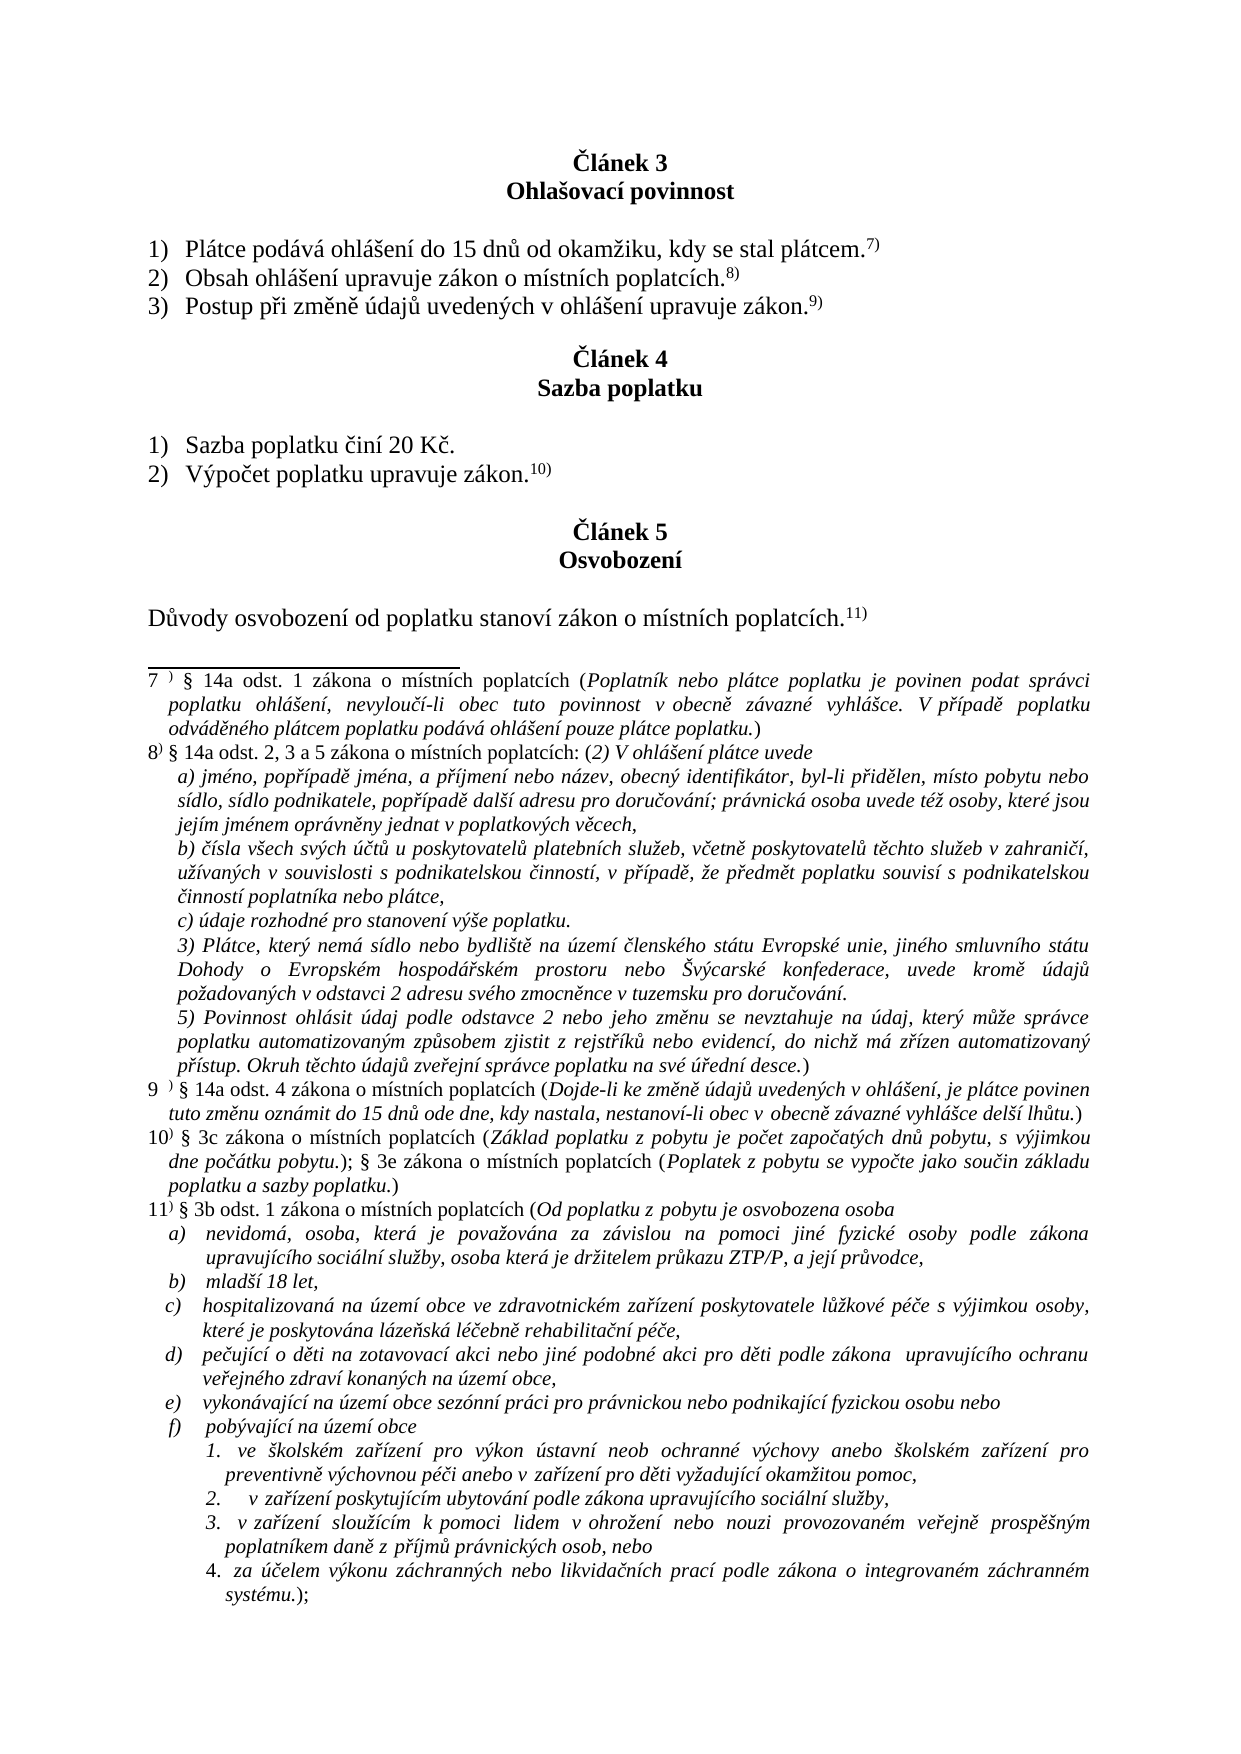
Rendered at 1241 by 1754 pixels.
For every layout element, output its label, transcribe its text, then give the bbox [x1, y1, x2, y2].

list pečující o děti na zotavovací akci nebo jiné podobné akci pro děti podle zákona upravujícího ochranu veřejného zdraví konaných na území obce, [165, 1342, 1092, 1390]
list hospitalizovaná na území obce ve zdravotnickém zařízení poskytovatele lůžkové péče s výjimkou osoby, které je poskytována lázeňská léčebně rehabilitační péče, [165, 1293, 1092, 1342]
list Sazba poplatku činí 20 Kč. [148, 431, 1092, 459]
list Plátce podává ohlášení do 15 dnů od okamžiku, kdy se stal plátcem.) [148, 234, 1092, 263]
list 3) Plátce, který nemá sídlo nebo bydliště na území členského státu Evropské unie, jiného smluvního státu Dohody o Evropském hospodářském prostoru nebo Švýcarské konfederace, uvede kromě údajů požadovaných v odstavci 2 adresu svého zmocněnce v tuzemsku pro doručování. [177, 932, 1092, 1005]
list pobývající na území obce [168, 1414, 1092, 1438]
text Článek 4 [148, 344, 1092, 373]
list a) jméno, popřípadě jména, a příjmení nebo název, obecný identifikátor, byl-li přidělen, místo pobytu nebo sídlo, sídlo podnikatele, popřípadě další adresu pro doručování; právnická osoba uvede též osoby, které jsou jejím jménem oprávněny jednat v poplatkových věcech, [177, 764, 1092, 836]
list vykonávající na území obce sezónní práci pro právnickou nebo podnikající fyzickou osobu nebo [165, 1390, 1092, 1414]
list Postup při změně údajů uvedených v ohlášení upravuje zákon.) [148, 291, 1092, 320]
list ) § 14a odst. 2, 3 a 5 zákona o místních poplatcích: (2) V ohlášení plátce uvede [148, 740, 1092, 764]
text Důvody osvobození od poplatku stanoví zákon o místních poplatcích.) [148, 603, 1092, 632]
text Osvobození [148, 546, 1092, 574]
list ) § 14a odst. 1 zákona o místních poplatcích (Poplatník nebo plátce poplatku je povinen podat správci poplatku ohlášení, nevyloučí-li obec tuto povinnost v obecně závazné vyhlášce. V případě poplatku odváděného plátcem poplatku podává ohlášení pouze plátce poplatku.) [148, 668, 1092, 740]
list Výpočet poplatku upravuje zákon.) [148, 459, 1092, 488]
text Sazba poplatku [148, 373, 1092, 402]
list za účelem výkonu záchranných nebo likvidačních prací podle zákona o integrovaném záchranném systému.); [206, 1558, 1092, 1606]
text Článek 5 [148, 517, 1092, 546]
list ve školském zařízení pro výkon ústavní neob ochranné výchovy anebo školském zařízení pro preventivně výchovnou péči anebo v zařízení pro děti vyžadující okamžitou pomoc, [206, 1438, 1092, 1486]
list v zařízení poskytujícím ubytování podle zákona upravujícího sociální služby, [206, 1486, 1092, 1510]
list ) § 14a odst. 4 zákona o místních poplatcích (Dojde-li ke změně údajů uvedených v ohlášení, je plátce povinen tuto změnu oznámit do 15 dnů ode dne, kdy nastala, nestanoví-li obec v obecně závazné vyhlášce delší lhůtu.) [148, 1077, 1092, 1125]
list v zařízení sloužícím k pomoci lidem v ohrožení nebo nouzi provozovaném veřejně prospěšným poplatníkem daně z příjmů právnických osob, nebo [206, 1510, 1092, 1558]
list c) údaje rozhodné pro stanovení výše poplatku. [177, 908, 1092, 932]
list mladší 18 let, [168, 1269, 1092, 1293]
text ) § 3b odst. 1 zákona o místních poplatcích (Od poplatku z pobytu je osvobozena osoba [148, 1197, 1092, 1221]
list 5) Povinnost ohlásit údaj podle odstavce 2 nebo jeho změnu se nevztahuje na údaj, který může správce poplatku automatizovaným způsobem zjistit z rejstříků nebo evidencí, do nichž má zřízen automatizovaný přístup. Okruh těchto údajů zveřejní správce poplatku na své úřední desce.) [177, 1005, 1092, 1077]
list b) čísla všech svých účtů u poskytovatelů platebních služeb, včetně poskytovatelů těchto služeb v zahraničí, užívaných v souvislosti s podnikatelskou činností, v případě, že předmět poplatku souvisí s podnikatelskou činností poplatníka nebo plátce, [177, 836, 1092, 908]
list nevidomá, osoba, která je považována za závislou na pomoci jiné fyzické osoby podle zákona upravujícího sociální služby, osoba která je držitelem průkazu ZTP/P, a její průvodce, [168, 1221, 1092, 1269]
list Obsah ohlášení upravuje zákon o místních poplatcích.) [148, 263, 1092, 291]
text Článek 3 [148, 148, 1092, 176]
list ) § 3c zákona o místních poplatcích (Základ poplatku z pobytu je počet započatých dnů pobytu, s výjimkou dne počátku pobytu.); § 3e zákona o místních poplatcích (Poplatek z pobytu se vypočte jako součin základu poplatku a sazby poplatku.) [148, 1125, 1092, 1197]
text Ohlašovací povinnost [148, 176, 1092, 205]
